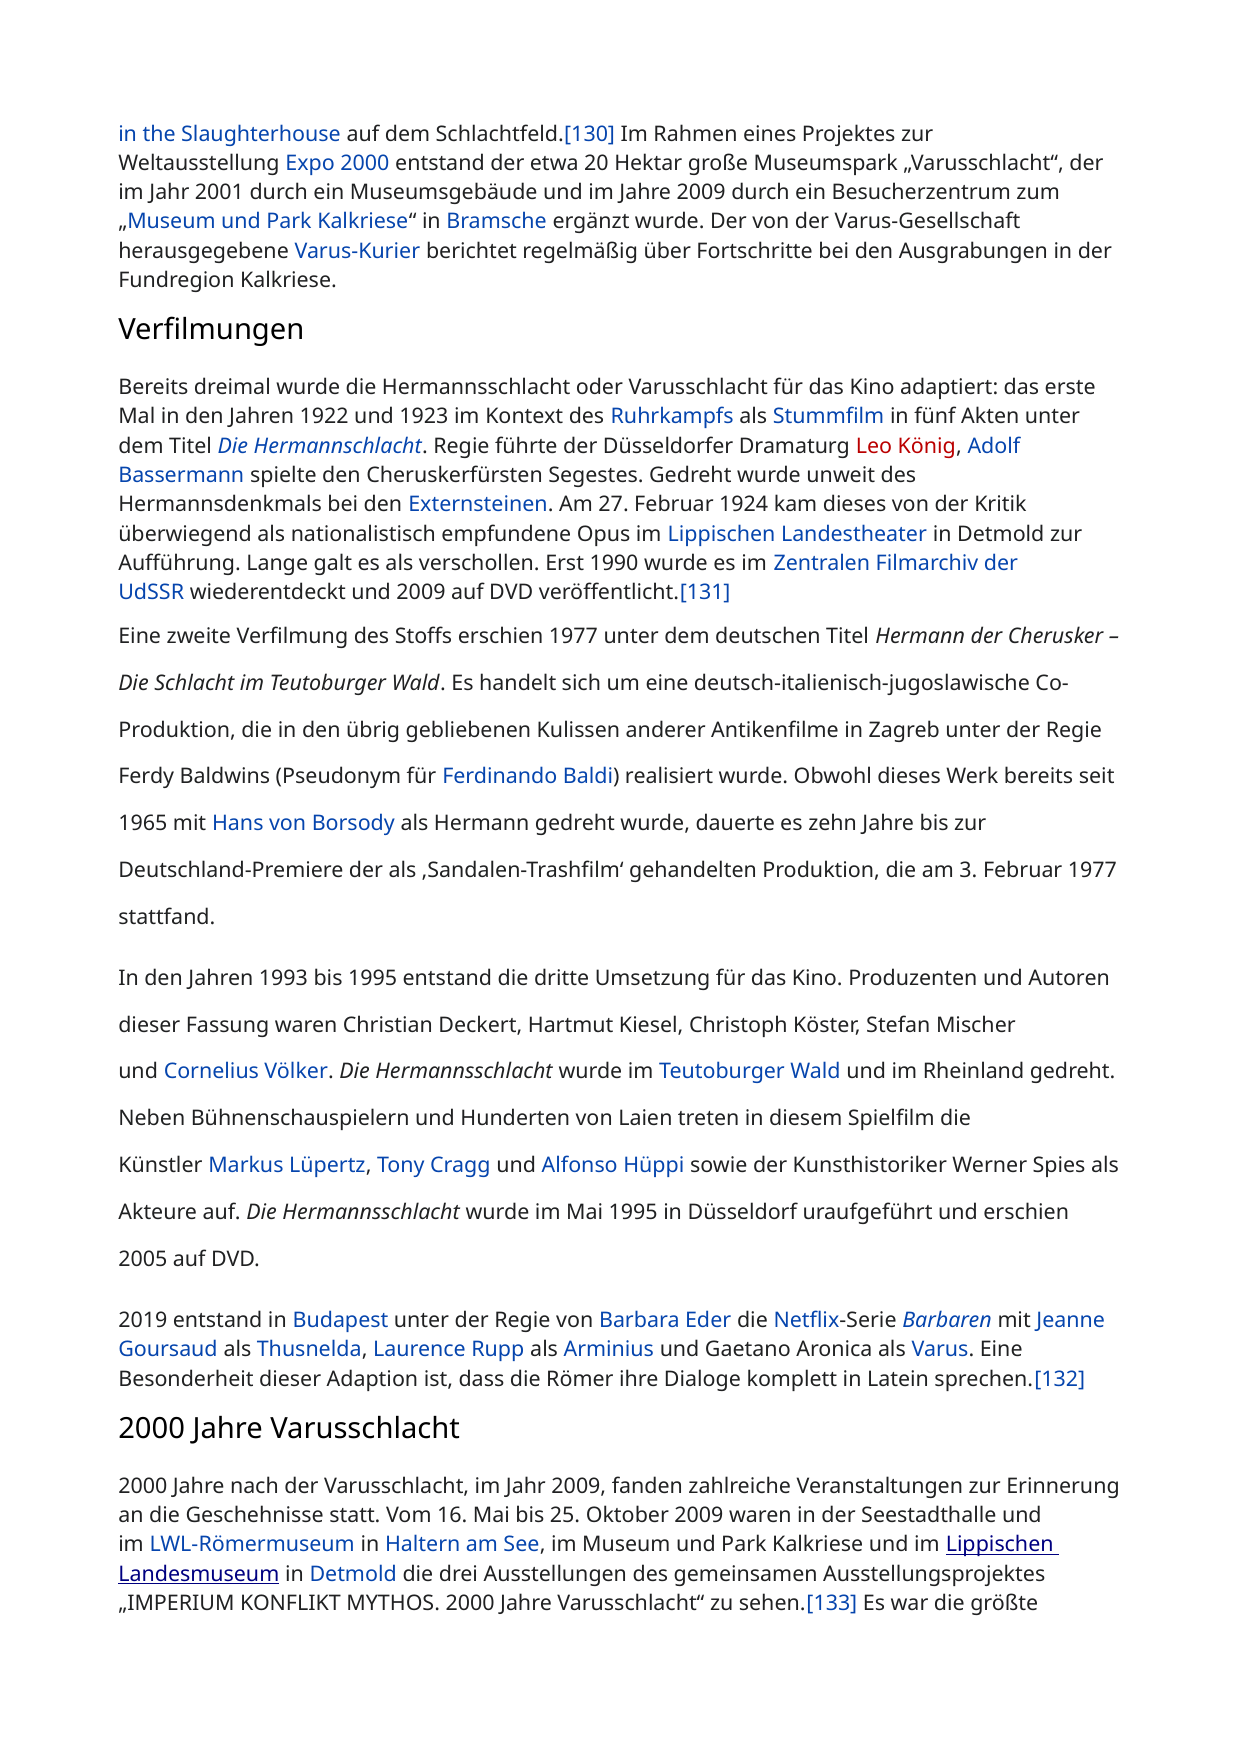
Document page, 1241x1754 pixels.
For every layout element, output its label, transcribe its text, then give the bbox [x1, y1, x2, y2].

text In den Jahren 1993 bis 1995 entstand die dritte Umsetzung für das Kino. Produzenten und Autoren dieser Fassung waren Christian Deckert, Hartmut Kiesel, Christoph Köster, Stefan Mischer und Cornelius Völker. Die Hermannsschlacht wurde im Teutoburger Wald und im Rheinland gedreht. Neben Bühnenschauspielern und Hunderten von Laien treten in diesem Spielfilm die Künstler Markus Lüpertz, Tony Cragg und Alfonso Hüppi sowie der Kunsthistoriker Werner Spies als Akteure auf. Die Hermannsschlacht wurde im Mai 1995 in Düsseldorf uraufgeführt und erschien 2005 auf DVD. [118, 962, 1122, 1272]
subtitle Verfilmungen [118, 308, 1122, 348]
text 2000 Jahre nach der Varusschlacht, im Jahr 2009, fanden zahlreiche Veranstaltungen zur Erinnerung an die Geschehnisse statt. Vom 16. Mai bis 25. Oktober 2009 waren in der Seestadthalle und im LWL-Römermuseum in Haltern am See, im Museum und Park Kalkriese und im Lippischen Landesmuseum in Detmold die drei Ausstellungen des gemeinsamen Ausstellungsprojektes „IMPERIUM KONFLIKT MYTHOS. 2000 Jahre Varusschlacht“ zu sehen.[133] Es war die größte [118, 1470, 1122, 1617]
text 2019 entstand in Budapest unter der Regie von Barbara Eder die Netflix-Serie Barbaren mit Jeanne Goursaud als Thusnelda, Laurence Rupp als Arminius und Gaetano Aronica als Varus. Eine Besonderheit dieser Adaption ist, dass die Römer ihre Dialoge komplett in Latein sprechen.[132] [118, 1304, 1122, 1392]
text in the Slaughterhouse auf dem Schlachtfeld.[130] Im Rahmen eines Projektes zur Weltausstellung Expo 2000 entstand der etwa 20 Hektar große Museumspark „Varusschlacht“, der im Jahr 2001 durch ein Museumsgebäude und im Jahre 2009 durch ein Besucherzentrum zum „Museum und Park Kalkriese“ in Bramsche ergänzt wurde. Der von der Varus-Gesellschaft herausgegebene Varus-Kurier berichtet regelmäßig über Fortschritte bei den Ausgrabungen in der Fundregion Kalkriese. [118, 118, 1122, 294]
subtitle 2000 Jahre Varusschlacht [118, 1407, 1122, 1447]
text Bereits dreimal wurde die Hermannsschlacht oder Varusschlacht für das Kino adaptiert: das erste Mal in den Jahren 1922 und 1923 im Kontext des Ruhrkampfs als Stummfilm in fünf Akten unter dem Titel Die Hermannschlacht. Regie führte der Düsseldorfer Dramaturg Leo König, Adolf Bassermann spielte den Cheruskerfürsten Segestes. Gedreht wurde unweit des Hermannsdenkmals bei den Externsteinen. Am 27. Februar 1924 kam dieses von der Kritik überwiegend als nationalistisch empfundene Opus im Lippischen Landestheater in Detmold zur Aufführung. Lange galt es als verschollen. Erst 1990 wurde es im Zentralen Filmarchiv der UdSSR wiederentdeckt und 2009 auf DVD veröffentlicht.[131] [118, 372, 1122, 606]
text Eine zweite Verfilmung des Stoffs erschien 1977 unter dem deutschen Titel Hermann der Cherusker – Die Schlacht im Teutoburger Wald. Es handelt sich um eine deutsch-italienisch-jugoslawische Co-Produktion, die in den übrig gebliebenen Kulissen anderer Antikenfilme in Zagreb unter der Regie Ferdy Baldwins (Pseudonym für Ferdinando Baldi) realisiert wurde. Obwohl dieses Werk bereits seit 1965 mit Hans von Borsody als Hermann gedreht wurde, dauerte es zehn Jahre bis zur Deutschland-Premiere der als ‚Sandalen-Trashfilm‘ gehandelten Produktion, die am 3. Februar 1977 stattfand. [118, 621, 1122, 930]
